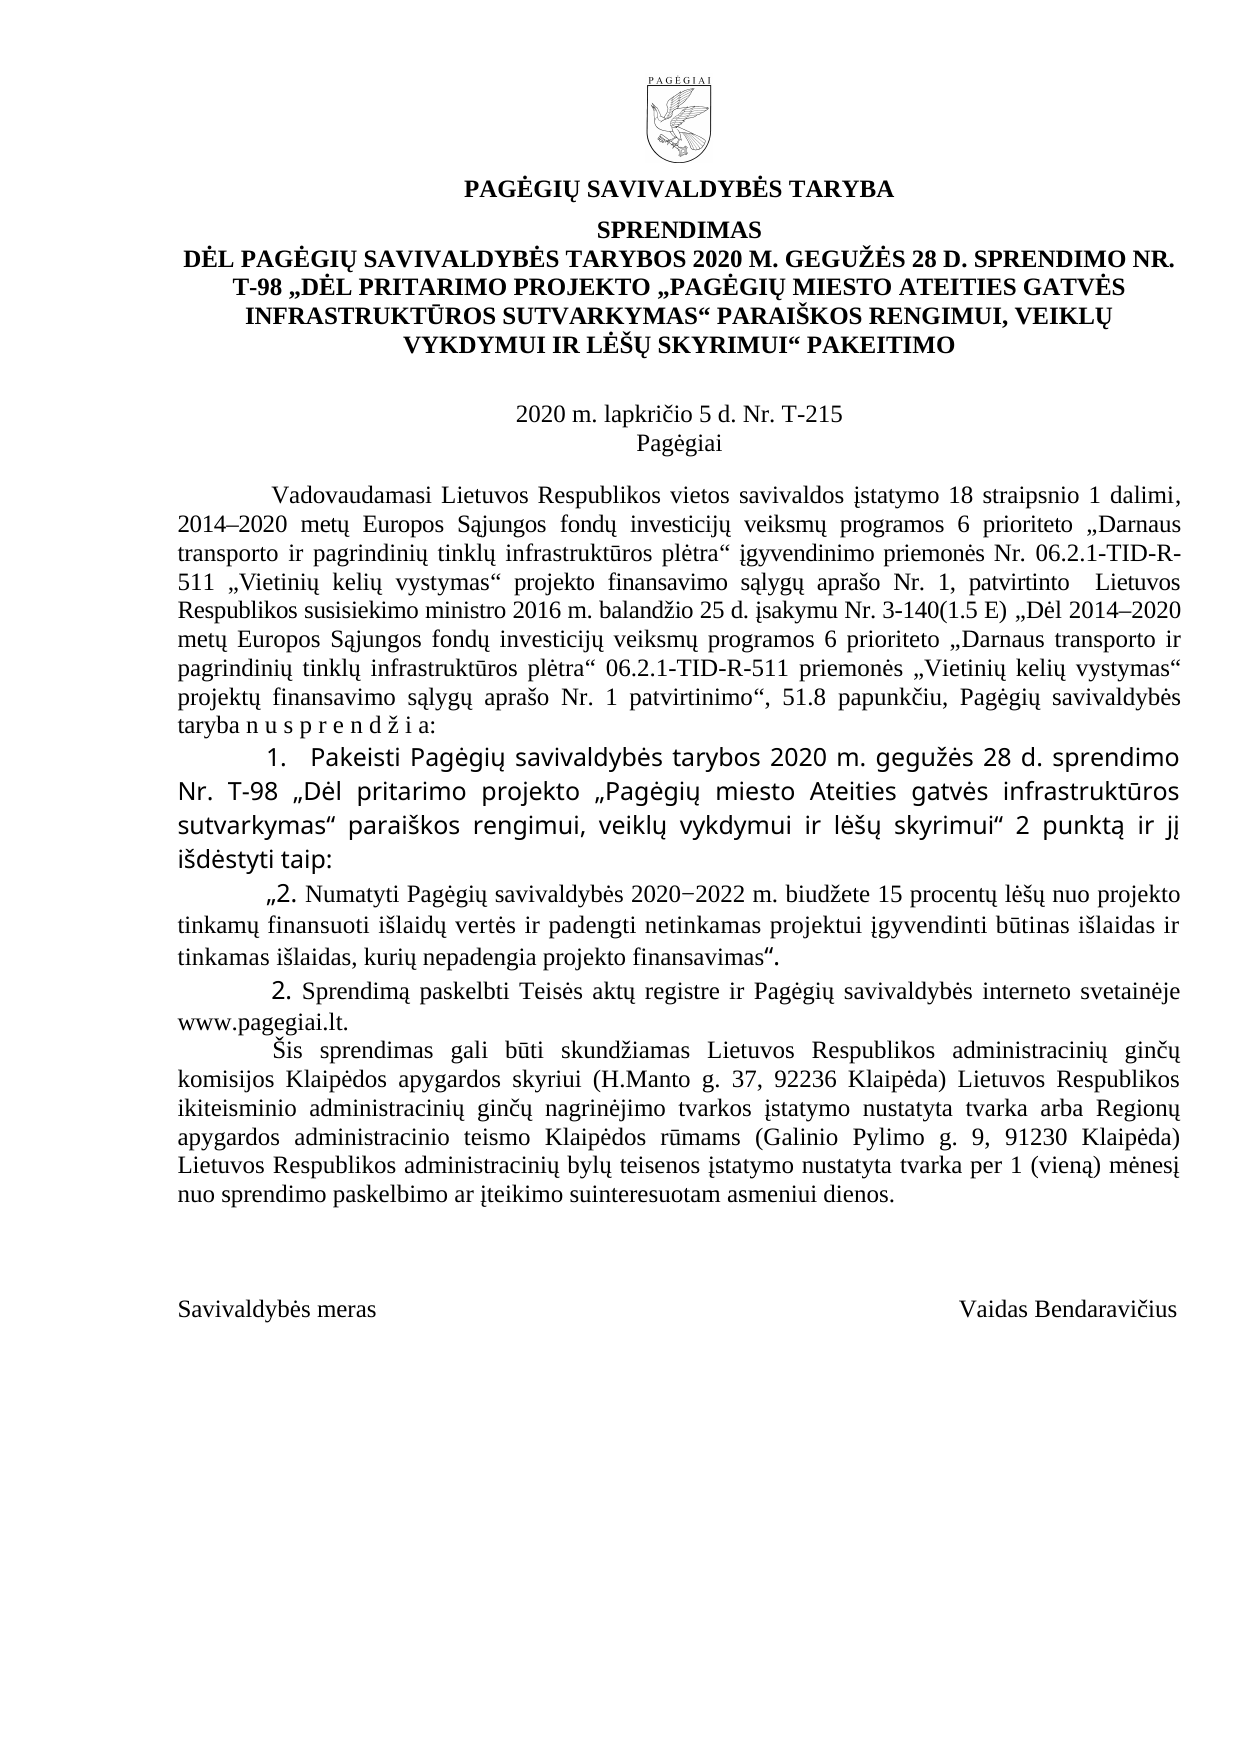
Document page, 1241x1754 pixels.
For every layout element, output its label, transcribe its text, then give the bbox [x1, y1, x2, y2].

text Pagėgių savivaldybės taryba [177, 174, 1181, 203]
text Pagėgiai [177, 428, 1181, 457]
text 2020 m. lapkričio 5 d. Nr. T-215 [177, 399, 1181, 428]
text Vadovaudamasi Lietuvos Respublikos vietos savivaldos įstatymo 18 straipsnio 1 dalimi, 2014–2020 metų Europos Sąjungos fondų investicijų veiksmų programos 6 prioriteto „Darnaus transporto ir pagrindinių tinklų infrastruktūros plėtra“ įgyvendinimo priemonės Nr. 06.2.1-TID-R-511 „Vietinių kelių vystymas“ projekto finansavimo sąlygų aprašo Nr. 1, patvirtinto Lietuvos Respublikos susisiekimo ministro 2016 m. balandžio 25 d. įsakymu Nr. 3-140(1.5 E) „Dėl 2014–2020 metų Europos Sąjungos fondų investicijų veiksmų programos 6 prioriteto „Darnaus transporto ir pagrindinių tinklų infrastruktūros plėtra“ 06.2.1-TID-R-511 priemonės „Vietinių kelių vystymas“ projektų finansavimo sąlygų aprašo Nr. 1 patvirtinimo“, 51.8 papunkčiu, Pagėgių savivaldybės taryba n u s p r e n d ž i a: [177, 481, 1181, 739]
text 2. Sprendimą paskelbti Teisės aktų registre ir Pagėgių savivaldybės interneto svetainėje www.pagegiai.lt. [177, 972, 1181, 1035]
text dėl Pagėgių savivaldybės tarybos 2020 m. gegužės 28 d. sprendimo nr. t-98 „DĖL PRITARIMO PROJEKTO „PAGĖGIŲ MIESTO ATEITIES GATVĖS INFRASTRUKTŪROS SUTVARKYMAS“ PARAIŠKOS RENGIMUI, VEIKLŲ VYKDYMUI IR LĖŠŲ SKYRIMUI“ pakeitimo [177, 244, 1181, 359]
text Šis sprendimas gali būti skundžiamas Lietuvos Respublikos administracinių ginčų komisijos Klaipėdos apygardos skyriui (H.Manto g. 37, 92236 Klaipėda) Lietuvos Respublikos ikiteisminio administracinių ginčų nagrinėjimo tvarkos įstatymo nustatyta tvarka arba Regionų apygardos administracinio teismo Klaipėdos rūmams (Galinio Pylimo g. 9, 91230 Klaipėda) Lietuvos Respublikos administracinių bylų teisenos įstatymo nustatyta tvarka per 1 (vieną) mėnesį nuo sprendimo paskelbimo ar įteikimo suinteresuotam asmeniui dienos. [177, 1035, 1181, 1208]
text 1. Pakeisti Pagėgių savivaldybės tarybos 2020 m. gegužės 28 d. sprendimo Nr. T-98 „Dėl pritarimo projekto „Pagėgių miesto Ateities gatvės infrastruktūros sutvarkymas“ paraiškos rengimui, veiklų vykdymui ir lėšų skyrimui“ 2 punktą ir jį išdėstyti taip: [177, 739, 1181, 876]
text sprendimas [177, 215, 1181, 244]
text „2. Numatyti Pagėgių savivaldybės 2020−2022 m. biudžete 15 procentų lėšų nuo projekto tinkamų finansuoti išlaidų vertės ir padengti netinkamas projektui įgyvendinti būtinas išlaidas ir tinkamas išlaidas, kurių nepadengia projekto finansavimas“. [177, 876, 1181, 972]
text Savivaldybės meras Vaidas Bendaravičius [177, 1294, 1181, 1323]
